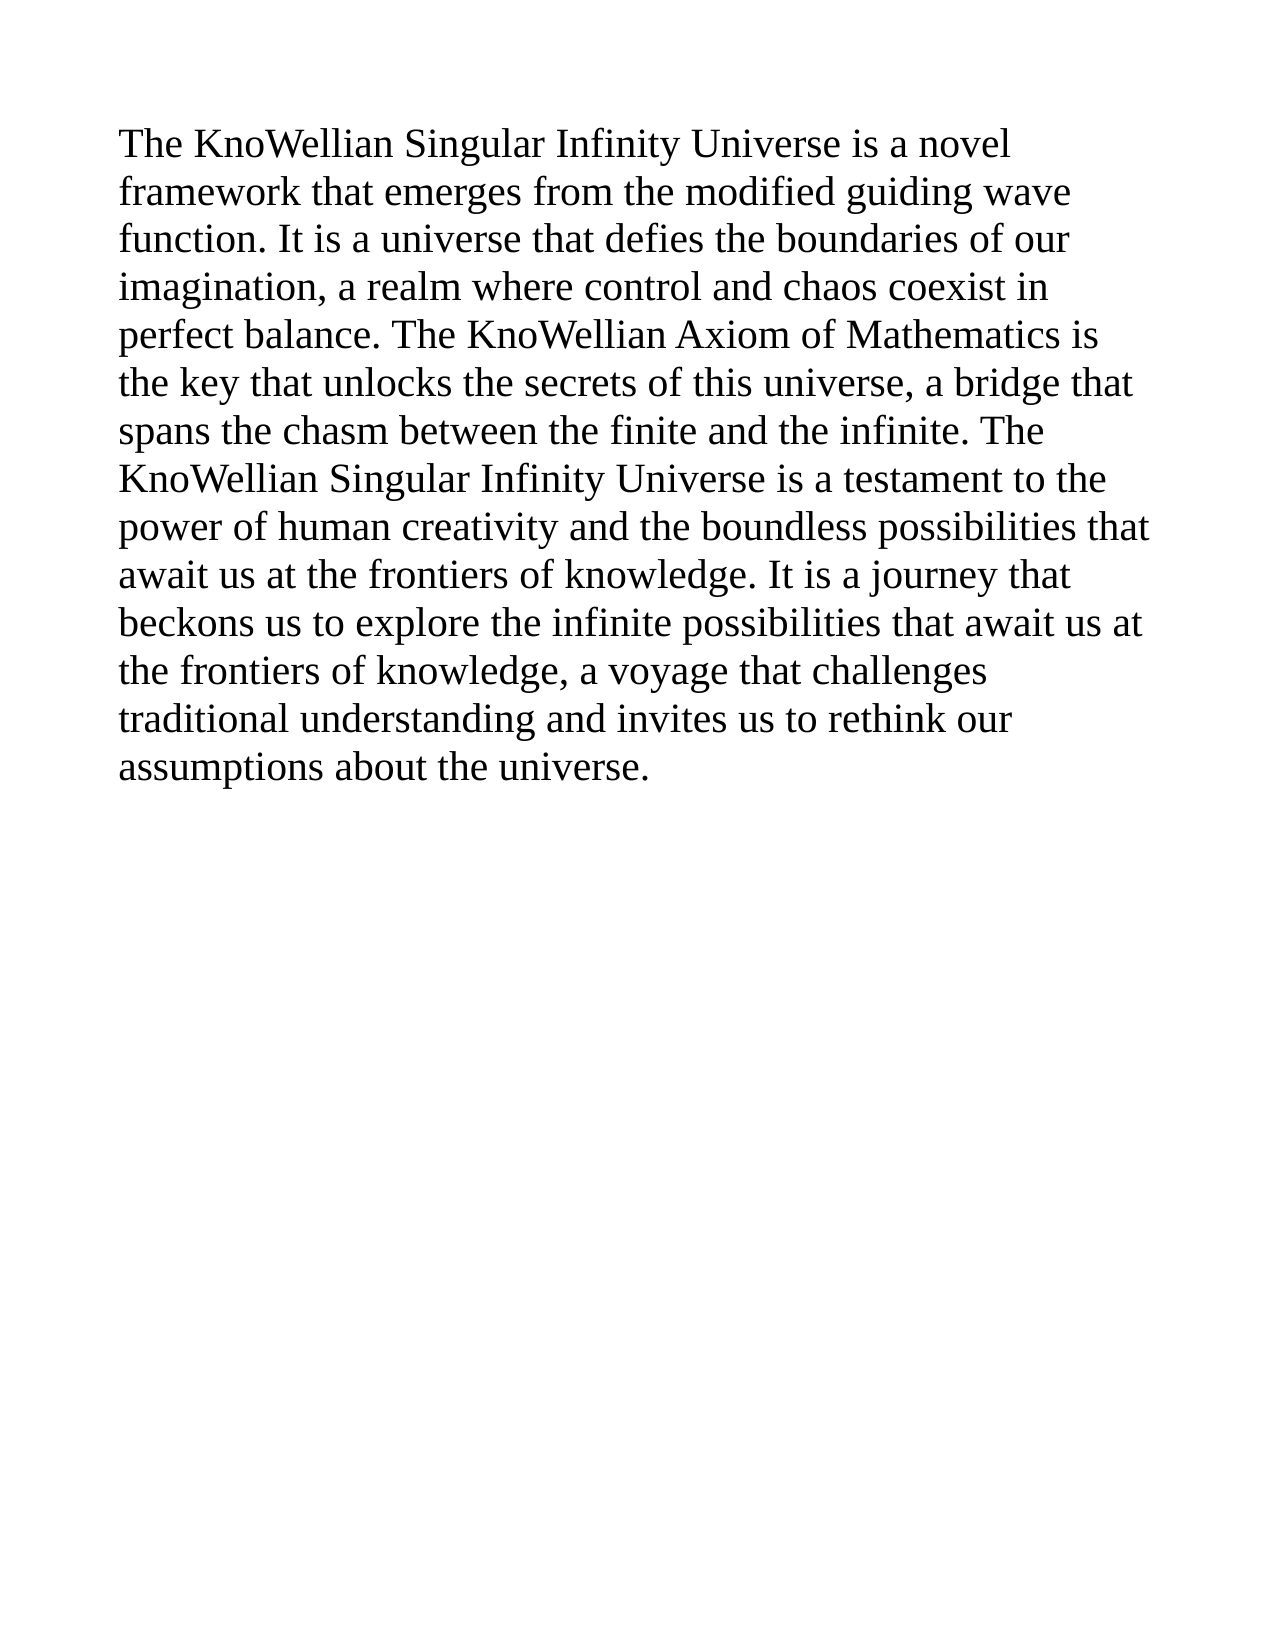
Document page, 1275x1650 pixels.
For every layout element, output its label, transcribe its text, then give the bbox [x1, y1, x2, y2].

text The KnoWellian Singular Infinity Universe is a novel framework that emerges from the modified guiding wave function. It is a universe that defies the boundaries of our imagination, a realm where control and chaos coexist in perfect balance. The KnoWellian Axiom of Mathematics is the key that unlocks the secrets of this universe, a bridge that spans the chasm between the finite and the infinite. The KnoWellian Singular Infinity Universe is a testament to the power of human creativity and the boundless possibilities that await us at the frontiers of knowledge. It is a journey that beckons us to explore the infinite possibilities that await us at the frontiers of knowledge, a voyage that challenges traditional understanding and invites us to rethink our assumptions about the universe. [118, 118, 1157, 789]
